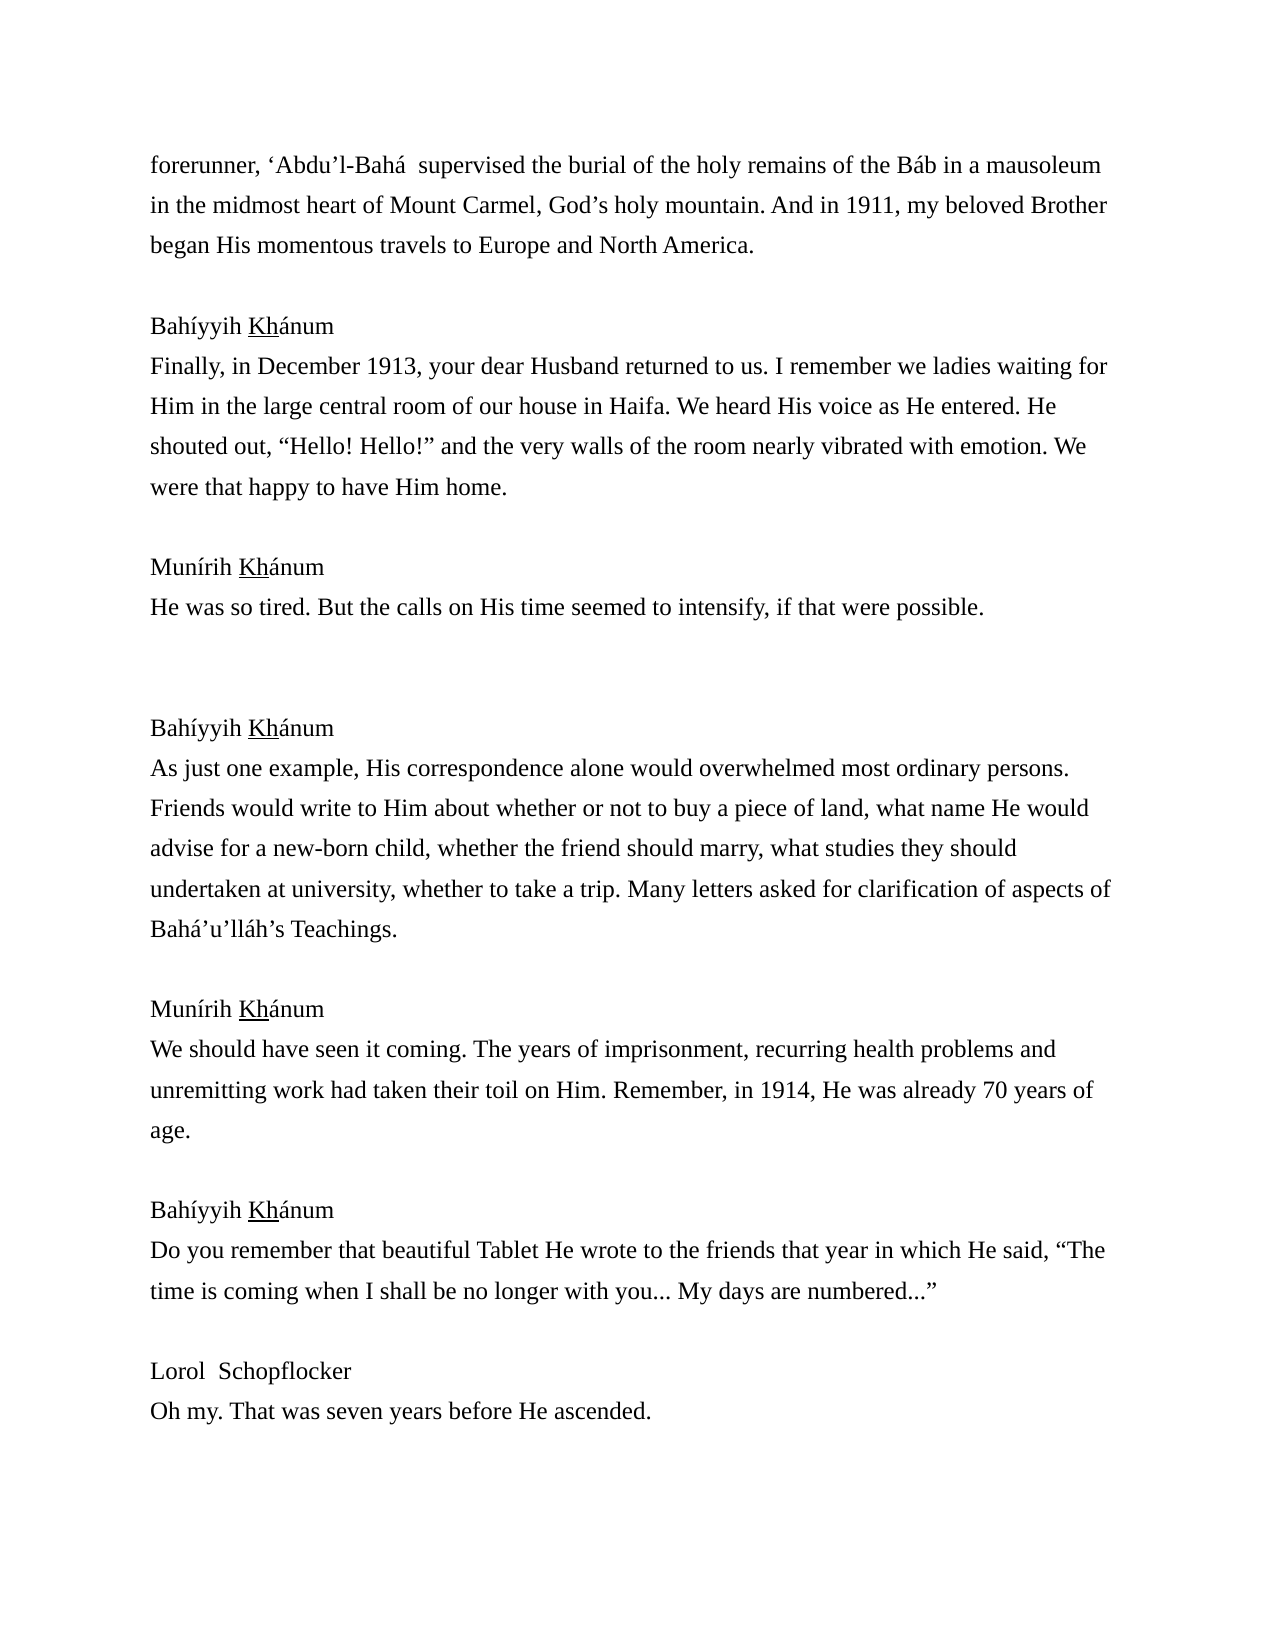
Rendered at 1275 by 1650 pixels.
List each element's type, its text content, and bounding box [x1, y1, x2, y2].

text Bahíyyih Khánum [150, 311, 1125, 339]
text Bahíyyih Khánum [150, 713, 1125, 742]
text As just one example, His correspondence alone would overwhelmed most ordinary persons. Friends would write to Him about whether or not to buy a piece of land, what name He would advise for a new-born child, whether the friend should marry, what studies they should undertaken at university, whether to take a trip. Many letters asked for clarification of aspects of Bahá’u’lláh’s Teachings. [150, 753, 1125, 943]
text Finally, in December 1913, your dear Husband returned to us. I remember we ladies waiting for Him in the large central room of our house in Haifa. We heard His voice as He entered. He shouted out, “Hello! Hello!” and the very walls of the room nearly vibrated with emotion. We were that happy to have Him home. [150, 351, 1125, 500]
text Bahíyyih Khánum [150, 1195, 1125, 1224]
text Do you remember that beautiful Tablet He wrote to the friends that year in which He said, “The time is coming when I shall be no longer with you... My days are numbered...” [150, 1236, 1125, 1304]
text Lorol Schopflocker [150, 1356, 1125, 1385]
text We should have seen it coming. The years of imprisonment, recurring health problems and unremitting work had taken their toil on Him. Remember, in 1914, He was already 70 years of age. [150, 1034, 1125, 1144]
text Munírih Khánum [150, 994, 1125, 1023]
text Munírih Khánum [150, 552, 1125, 581]
text forerunner, ‘Abdu’l-Bahá supervised the burial of the holy remains of the Báb in a mausoleum in the midmost heart of Mount Carmel, God’s holy mountain. And in 1911, my beloved Brother began His momentous travels to Europe and North America. [150, 150, 1125, 259]
text Oh my. That was seven years before He ascended. [150, 1396, 1125, 1425]
text He was so tired. But the calls on His time seemed to intensify, if that were possible. [150, 592, 1125, 621]
